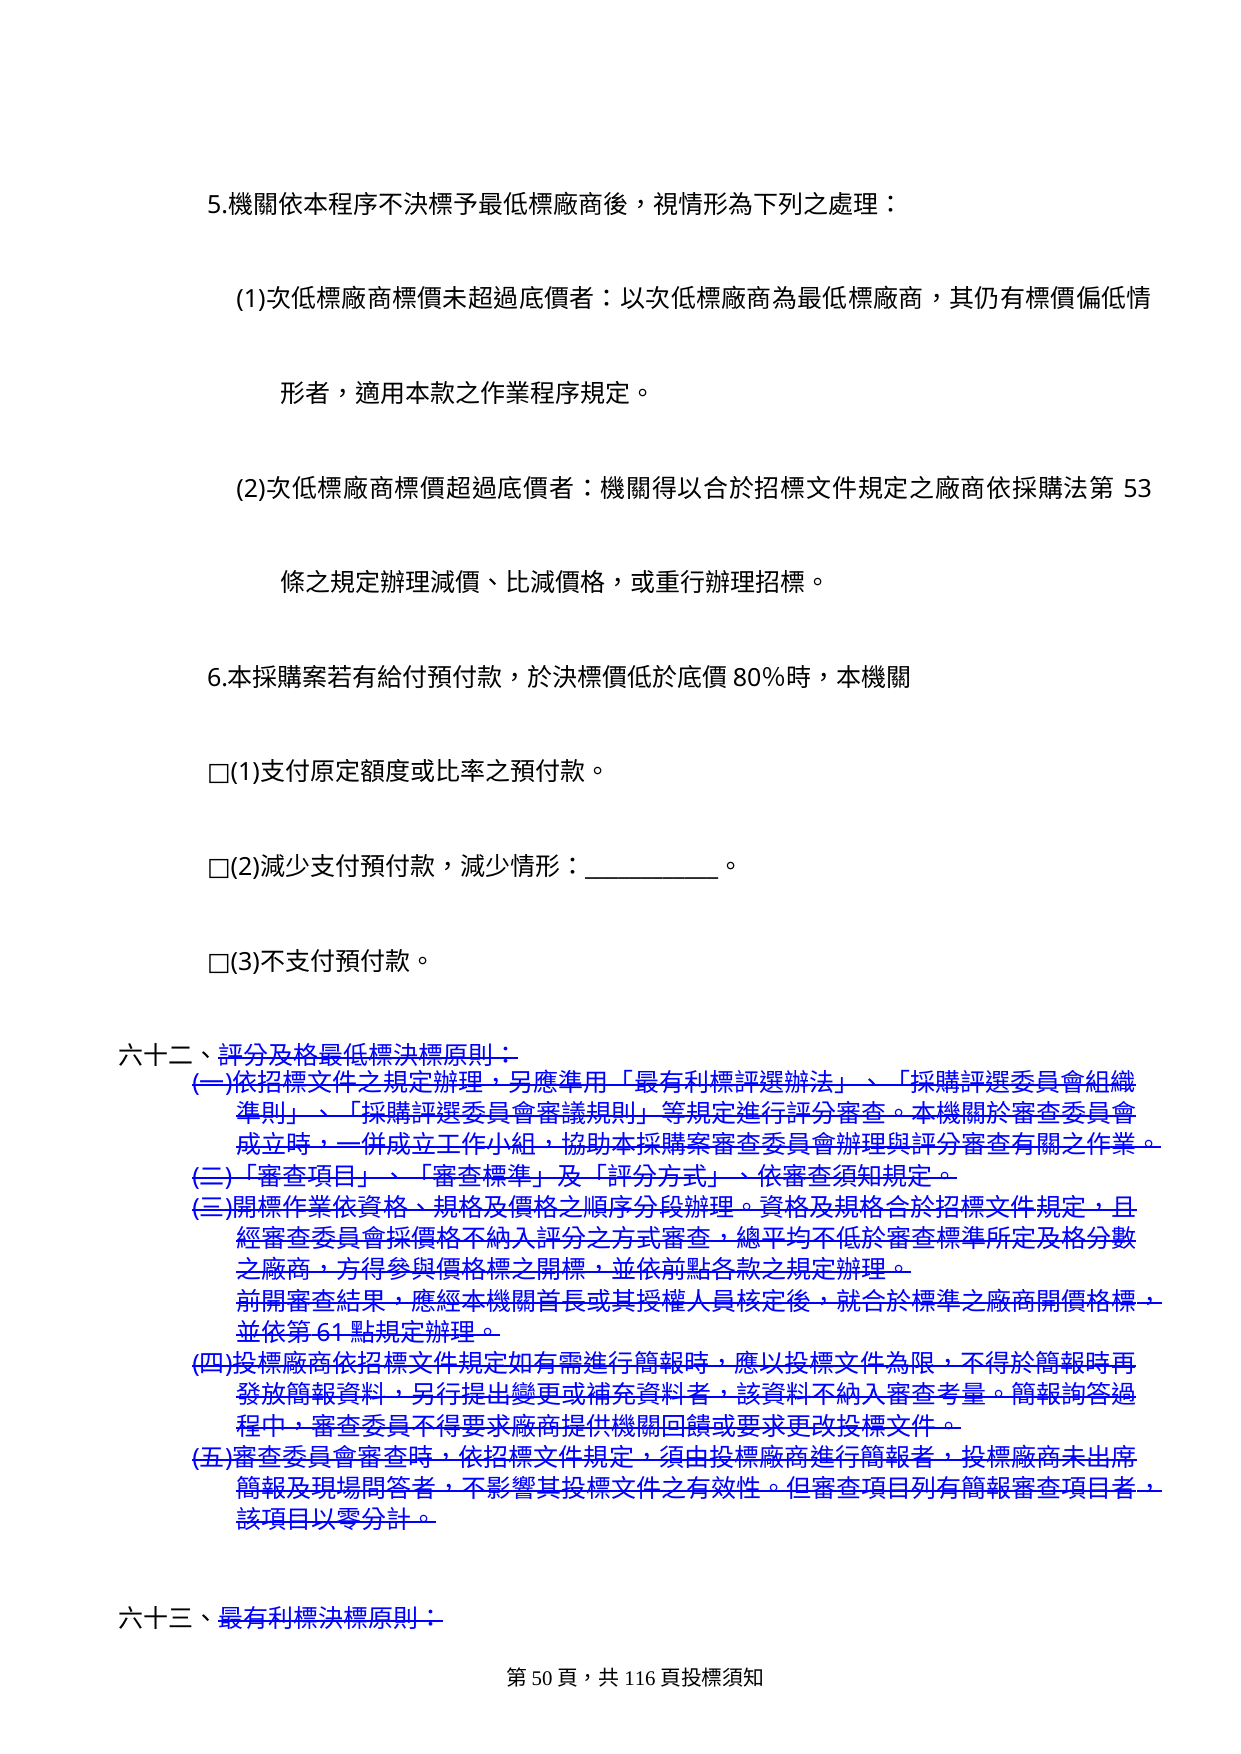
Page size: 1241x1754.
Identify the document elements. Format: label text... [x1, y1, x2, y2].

text (二)「審查項目」、「審查標準」及「評分方式」、依審查須知規定。 [192, 1160, 1137, 1191]
text (五)審查委員會審查時，依招標文件規定，須由投標廠商進行簡報者，投標廠商未出席簡報及現場問答者，不影響其投標文件之有效性。但審查項目列有簡報審查項目者，該項目以零分計。 [192, 1461, 1137, 1535]
text (三)開標作業依資格、規格及價格之順序分段辦理。資格及規格合於招標文件規定，且經審查委員會採價格不納入評分之方式審查，總平均不低於審查標準所定及格分數之廠商，方得參與價格標之開標，並依前點各款之規定辦理。 [192, 1210, 1137, 1285]
text (四)投標廠商依招標文件規定如有需進行簡報時，應以投標文件為限，不得於簡報時再發放簡報資料，另行提出變更或補充資料者，該資料不納入審查考量。簡報詢答過程中，審查委員不得要求廠商提供機關回饋或要求更改投標文件。 [192, 1347, 1137, 1441]
text (三)開標作業依資格、規格及價格之順序分段辦理。資格及規格合於招標文件規定，且經審查委員會採價格不納入評分之方式審查，總平均不低於審查標準所定及格分數之廠商，方得參與價格標之開標，並依前點各款之規定辦理。 [192, 1191, 1137, 1209]
text □(3)不支付預付款。 [207, 877, 1152, 972]
text 5.機關依本程序不決標予最低標廠商後，視情形為下列之處理： [207, 120, 1152, 215]
text (五)審查委員會審查時，依招標文件規定，須由投標廠商進行簡報者，投標廠商未出席簡報及現場問答者，不影響其投標文件之有效性。但審查項目列有簡報審查項目者，該項目以零分計。 [192, 1441, 1137, 1459]
text □(2)減少支付預付款，減少情形：____________。 [207, 782, 1152, 877]
text □(1)支付原定額度或比率之預付款。 [207, 688, 1152, 782]
text (一)依招標文件之規定辦理，另應準用「最有利標評選辦法」、「採購評選委員會組織準則」、「採購評選委員會審議規則」等規定進行評分審查。本機關於審查委員會成立時，一併成立工作小組，協助本採購案審查委員會辦理與評分審查有關之作業。 [192, 1066, 1137, 1160]
text 六十二、評分及格最低標決標原則： [118, 972, 1152, 1066]
text 6.本採購案若有給付預付款，於決標價低於底價80％時，本機關 [207, 593, 1152, 688]
text (2)次低標廠商標價超過底價者：機關得以合於招標文件規定之廠商依採購法第53條之規定辦理減價、比減價格，或重行辦理招標。 [236, 404, 1152, 593]
text (1)次低標廠商標價未超過底價者：以次低標廠商為最低標廠商，其仍有標價偏低情形者，適用本款之作業程序規定。 [236, 215, 1152, 404]
text 六十三、最有利標決標原則： [118, 1535, 1152, 1629]
text 前開審查結果，應經本機關首長或其授權人員核定後，就合於標準之廠商開價格標，並依第61點規定辦理。 [236, 1285, 1137, 1347]
